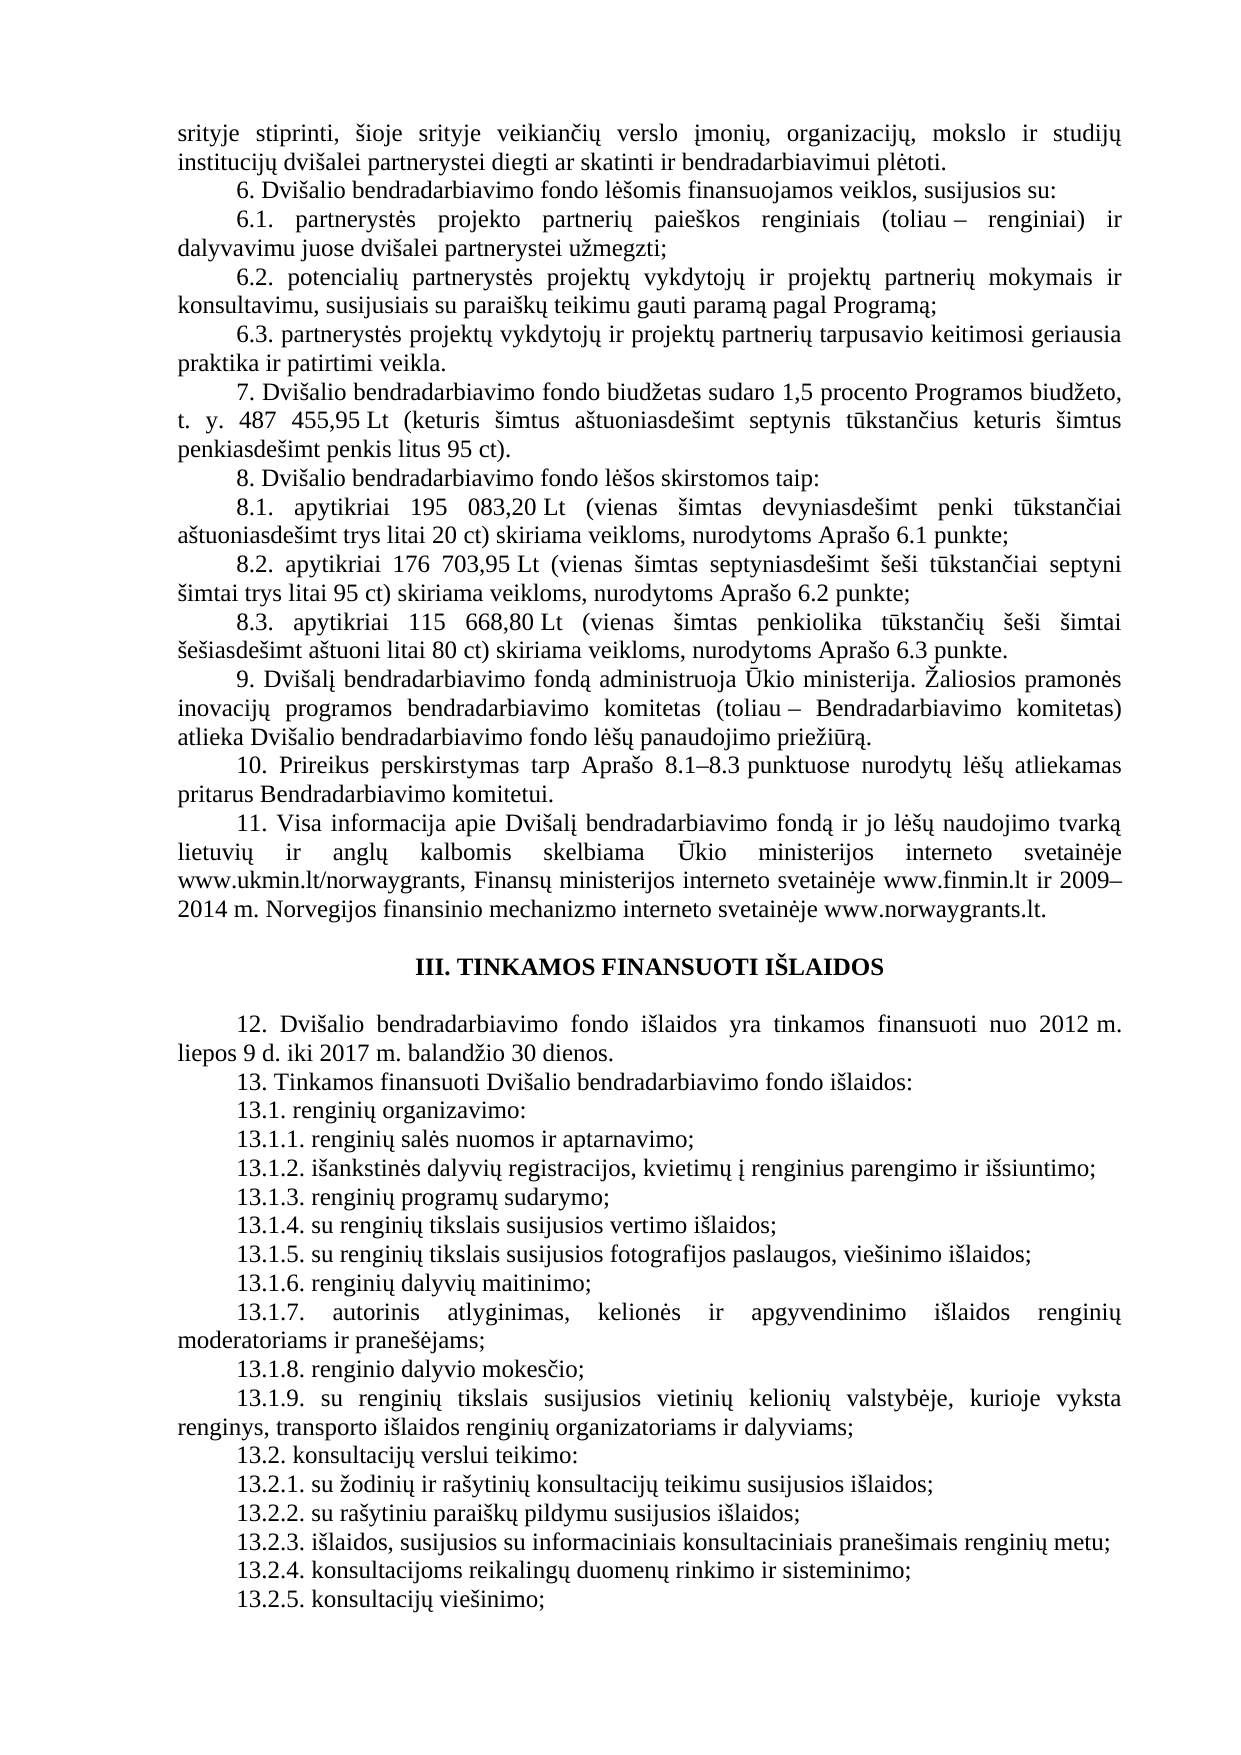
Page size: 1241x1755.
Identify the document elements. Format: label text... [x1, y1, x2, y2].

text 13.2.5. konsultacijų viešinimo; [177, 1584, 1122, 1613]
text 13.1.2. išankstinės dalyvių registracijos, kvietimų į renginius parengimo ir išsiuntimo; [177, 1153, 1122, 1182]
text 13.2.4. konsultacijoms reikalingų duomenų rinkimo ir sisteminimo; [177, 1556, 1122, 1584]
text 8.2. apytikriai 176 703,95 Lt (vienas šimtas septyniasdešimt šeši tūkstančiai septyni šimtai trys litai 95 ct) skiriama veikloms, nurodytoms Aprašo 6.2 punkte; [177, 549, 1122, 607]
text 13.1.5. su renginių tikslais susijusios fotografijos paslaugos, viešinimo išlaidos; [177, 1239, 1122, 1268]
text 13.1.6. renginių dalyvių maitinimo; [177, 1268, 1122, 1297]
text 6. Dvišalio bendradarbiavimo fondo lėšomis finansuojamos veiklos, susijusios su: [177, 176, 1122, 204]
text 13.2.2. su rašytiniu paraiškų pildymu susijusios išlaidos; [177, 1498, 1122, 1527]
text 11. Visa informacija apie Dvišalį bendradarbiavimo fondą ir jo lėšų naudojimo tvarką lietuvių ir anglų kalbomis skelbiama Ūkio ministerijos interneto svetainėje www.ukmin.lt/norwaygrants, Finansų ministerijos interneto svetainėje www.finmin.lt ir 2009–2014 m. Norvegijos finansinio mechanizmo interneto svetainėje www.norwaygrants.lt. [177, 808, 1122, 923]
text 13.2.3. išlaidos, susijusios su informaciniais konsultaciniais pranešimais renginių metu; [177, 1527, 1122, 1556]
text 13.2.1. su žodinių ir rašytinių konsultacijų teikimu susijusios išlaidos; [177, 1469, 1122, 1498]
text 13.1.9. su renginių tikslais susijusios vietinių kelionių valstybėje, kurioje vyksta renginys, transporto išlaidos renginių organizatoriams ir dalyviams; [177, 1383, 1122, 1441]
text srityje stiprinti, šioje srityje veikiančių verslo įmonių, organizacijų, mokslo ir studijų institucijų dvišalei partnerystei diegti ar skatinti ir bendradarbiavimui plėtoti. [177, 118, 1122, 176]
text 13.1. renginių organizavimo: [177, 1096, 1122, 1124]
text 8.3. apytikriai 115 668,80 Lt (vienas šimtas penkiolika tūkstančių šeši šimtai šešiasdešimt aštuoni litai 80 ct) skiriama veikloms, nurodytoms Aprašo 6.3 punkte. [177, 607, 1122, 664]
text 13.1.7. autorinis atlyginimas, kelionės ir apgyvendinimo išlaidos renginių moderatoriams ir pranešėjams; [177, 1297, 1122, 1354]
text 13. Tinkamos finansuoti Dvišalio bendradarbiavimo fondo išlaidos: [177, 1067, 1122, 1096]
text 13.1.8. renginio dalyvio mokesčio; [177, 1354, 1122, 1383]
text 13.1.4. su renginių tikslais susijusios vertimo išlaidos; [177, 1211, 1122, 1239]
text 13.2. konsultacijų verslui teikimo: [177, 1441, 1122, 1469]
text 6.2. potencialių partnerystės projektų vykdytojų ir projektų partnerių mokymais ir konsultavimu, susijusiais su paraiškų teikimu gauti paramą pagal Programą; [177, 262, 1122, 319]
text 12. Dvišalio bendradarbiavimo fondo išlaidos yra tinkamos finansuoti nuo 2012 m. liepos 9 d. iki 2017 m. balandžio 30 dienos. [177, 1009, 1122, 1067]
text 6.1. partnerystės projekto partnerių paieškos renginiais (toliau – renginiai) ir dalyvavimu juose dvišalei partnerystei užmegzti; [177, 204, 1122, 262]
text 8.1. apytikriai 195 083,20 Lt (vienas šimtas devyniasdešimt penki tūkstančiai aštuoniasdešimt trys litai 20 ct) skiriama veikloms, nurodytoms Aprašo 6.1 punkte; [177, 492, 1122, 549]
text 10. Prireikus perskirstymas tarp Aprašo 8.1–8.3 punktuose nurodytų lėšų atliekamas pritarus Bendradarbiavimo komitetui. [177, 751, 1122, 808]
text 6.3. partnerystės projektų vykdytojų ir projektų partnerių tarpusavio keitimosi geriausia praktika ir patirtimi veikla. [177, 319, 1122, 377]
text 7. Dvišalio bendradarbiavimo fondo biudžetas sudaro 1,5 procento Programos biudžeto, t. y. 487 455,95 Lt (keturis šimtus aštuoniasdešimt septynis tūkstančius keturis šimtus penkiasdešimt penkis litus 95 ct). [177, 377, 1122, 463]
text 8. Dvišalio bendradarbiavimo fondo lėšos skirstomos taip: [177, 463, 1122, 492]
text 9. Dvišalį bendradarbiavimo fondą administruoja Ūkio ministerija. Žaliosios pramonės inovacijų programos bendradarbiavimo komitetas (toliau – Bendradarbiavimo komitetas) atlieka Dvišalio bendradarbiavimo fondo lėšų panaudojimo priežiūrą. [177, 664, 1122, 751]
text 13.1.3. renginių programų sudarymo; [177, 1182, 1122, 1211]
text III. TINKAMOS FINANSUOTI IŠLAIDOS [177, 952, 1122, 981]
text 13.1.1. renginių salės nuomos ir aptarnavimo; [177, 1124, 1122, 1153]
